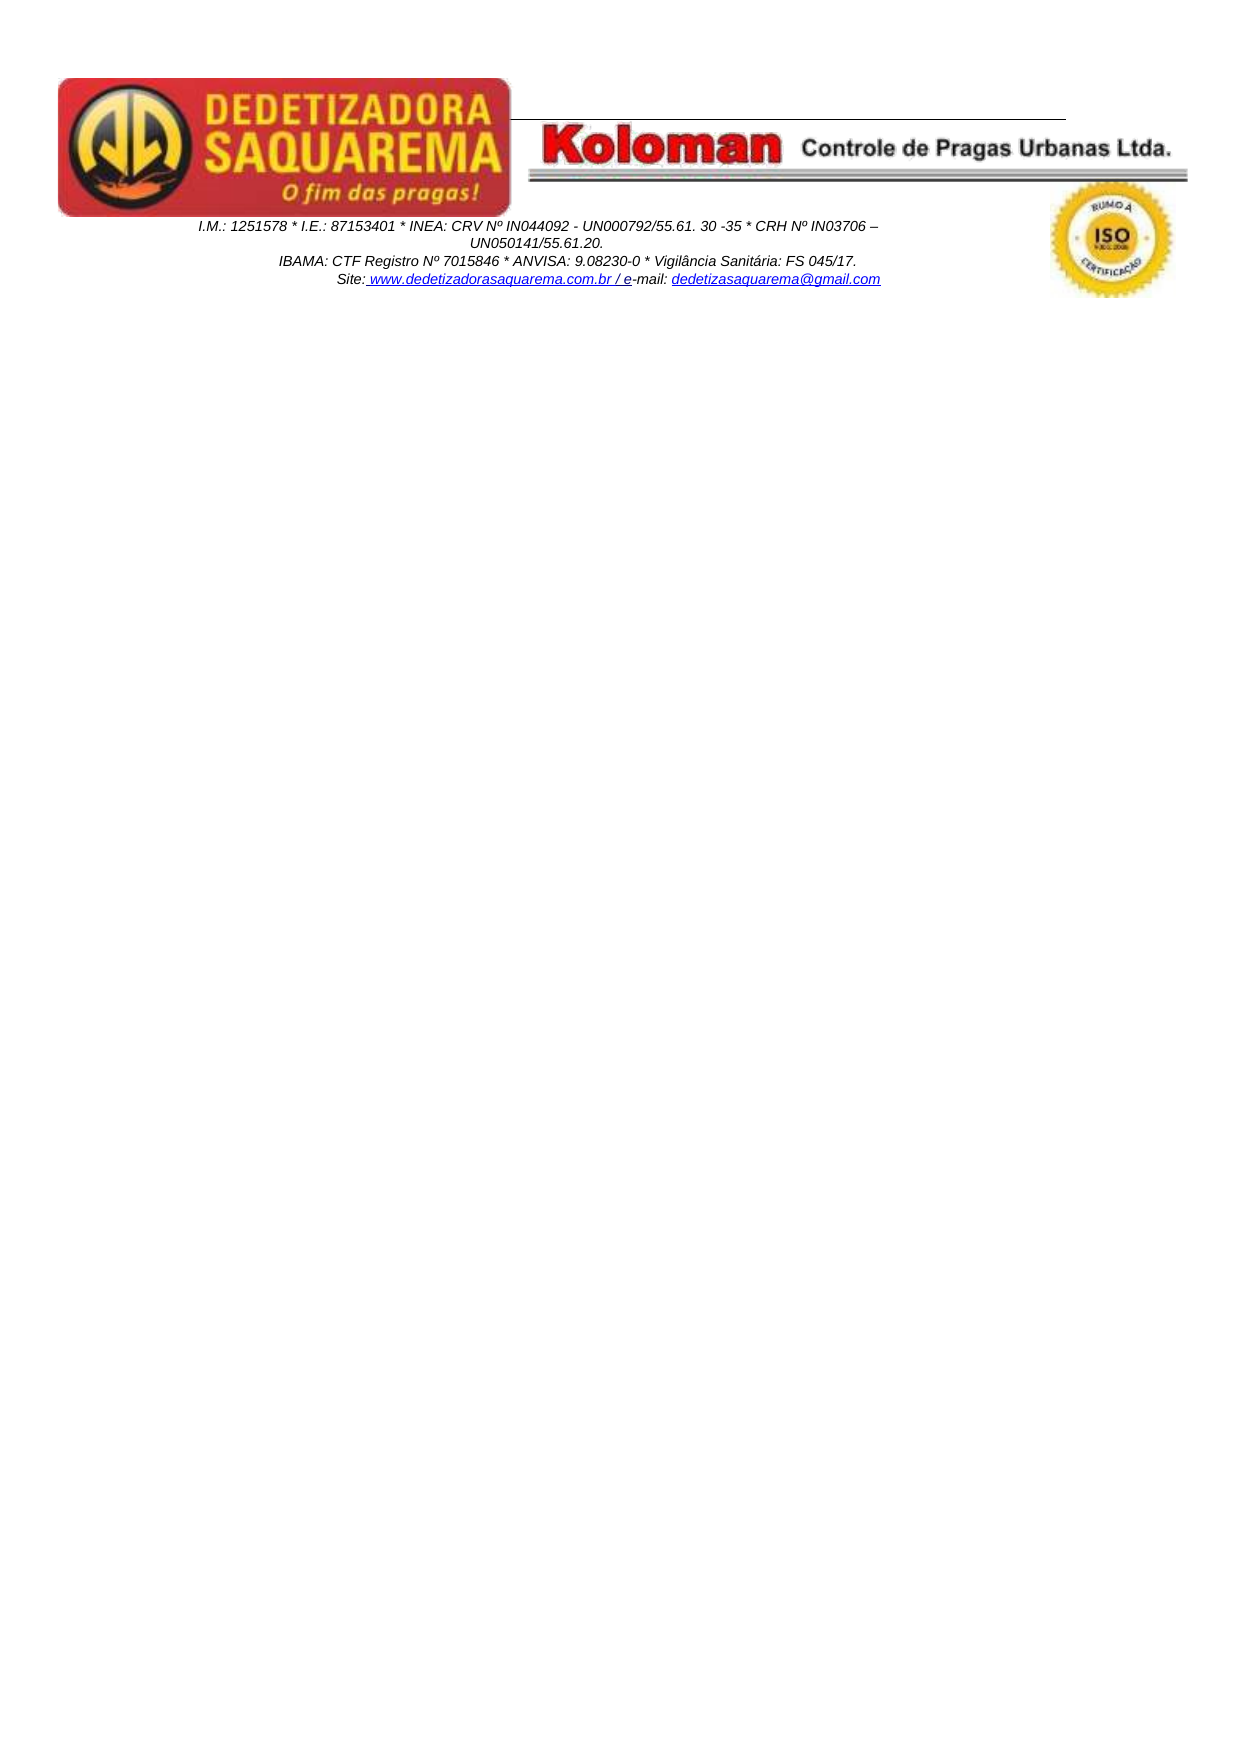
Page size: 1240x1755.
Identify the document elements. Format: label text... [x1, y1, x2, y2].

text I.M.: 1251578 * I.E.: 87153401 * INEA: CRV Nº IN044092 - UN000792/55.61. 30 -35 * CRH Nº IN03706 – UN050141/55.61.20. [147, 217, 932, 252]
text IBAMA: CTF Registro Nº 7015846 * ANVISA: 9.08230-0 * Vigilância Sanitária: FS 045/17. [279, 253, 1050, 269]
text Site: www.dedetizadorasaquarema.com.br / e-mail: dedetizasaquarema@gmail.com [337, 271, 1050, 287]
